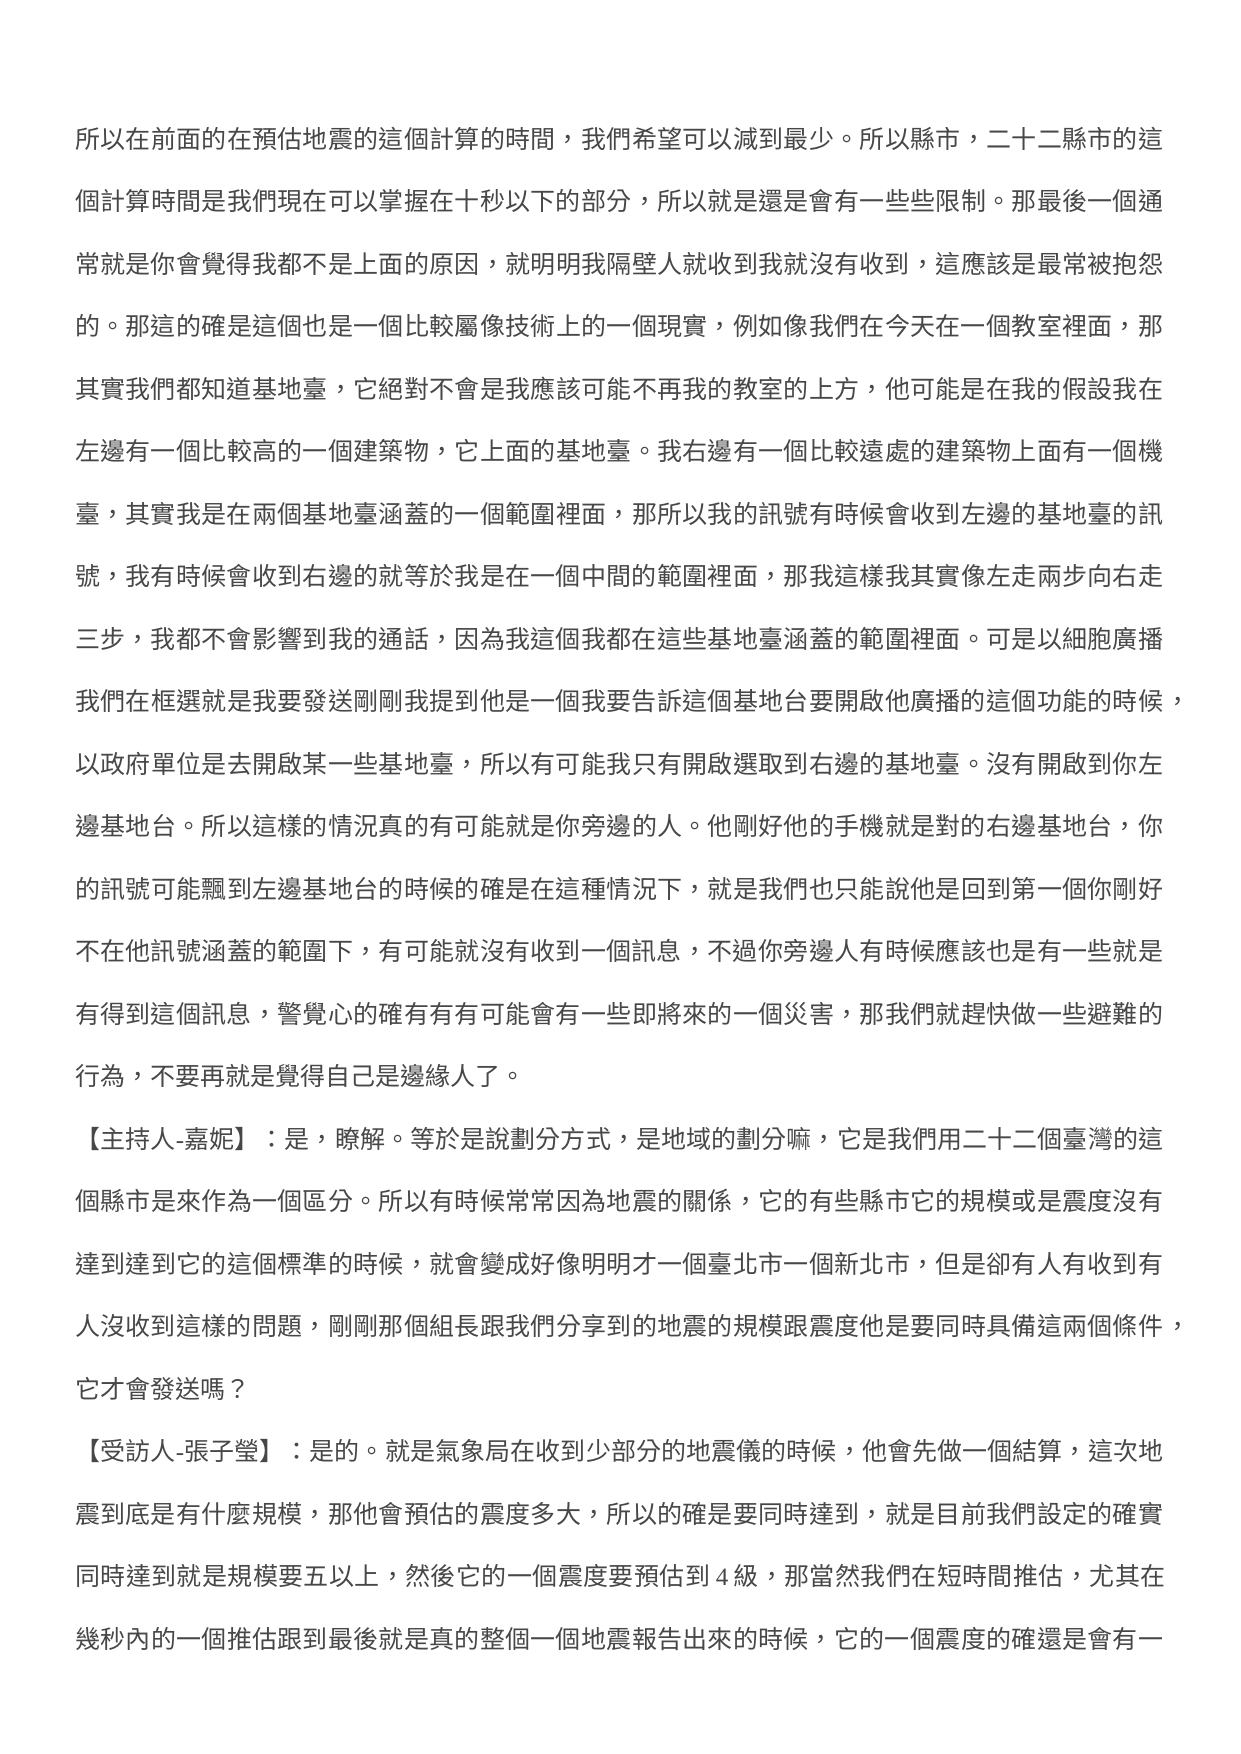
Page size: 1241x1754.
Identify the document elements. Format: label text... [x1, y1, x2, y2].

text 【受訪人-張子瑩】：是的。就是氣象局在收到少部分的地震儀的時候，他會先做一個結算，這次地震到底是有什麼規模，那他會預估的震度多大，所以的確是要同時達到，就是目前我們設定的確實同時達到就是規模要五以上，然後它的一個震度要預估到4級，那當然我們在短時間推估，尤其在幾秒內的一個推估跟到最後就是真的整個一個地震報告出來的時候，它的一個震度的確還是會有一 [75, 1408, 1165, 1658]
text 【主持人-嘉妮】：是，瞭解。等於是說劃分方式，是地域的劃分嘛，它是我們用二十二個臺灣的這個縣市是來作為一個區分。所以有時候常常因為地震的關係，它的有些縣市它的規模或是震度沒有達到達到它的這個標準的時候，就會變成好像明明才一個臺北市一個新北市，但是卻有人有收到有人沒收到這樣的問題，剛剛那個組長跟我們分享到的地震的規模跟震度他是要同時具備這兩個條件，它才會發送嗎？ [75, 1096, 1165, 1408]
text 【受訪人-張子瑩】：對，這個我相信很多大家都會互相就是說你是不是國家邊緣人，的確他因為我們在發送的時候，會有一些告警會有些原則，那有一些例外的情況，當然是我們手機的使用行為。那我我先提一下，例如說，我們剛剛提到的開飛航跟你關機是絕對就會收不到，因為他們沒有手機沒有跟基地臺有做一些連接跟就是這些訊號交換的，所以這個是就是不可能收到，那還有一個是比較特別它是技術上的一個限制，那就是如果你因為我們現在有大部分人都是4G的一個就是門號，可是因為畢竟這個我們從3G、4G到目前現在5G在通常電信業者後端的一個系統還沒有即時更新的時候，有些4G的使用者他在通話時候他會降到3G，像有時候我們注意一下，就是手機的那些行為。如果是降到3G的這個情況的話，在通話中的話就沒有辦法收到，那這個是我們後端技術的一個限制，不過因為這個其實是我們陸續在更新中，所以這個是未來可能一兩年就可以就是就比較不會有這樣子的情形發生，那另外一種情況就是你有兩種情況是比較有可能就是解套，其實不是國家邊緣人。第一個通常就是你不在告警的一個範圍裡面，那像我們剛剛講到地震速報，現在已經地震速報的定義，他為什麼會發生的國家級警報，他其實是氣象局再預估這個地震震度就是縣市政府所在地，就是我們現在有二十二縣市，縣市政府所在地的地方，他是預估，預估，預估因為就是我們在地震剛發生的時候，透過很少的一個測站來預估這地震可能之後的規模會大於五。然後在這個地方縣市政府所在地的震度會大於四的時候就會來傳送，那可能有時候尤其是像在臺北、新北或桃園交接的地方，對不對，常常就會像尤其是像我們中心是在就是大坪林捷運站，其實跟臺北市其實只有間隔一個景美橋，常常大家說為什麼沒有收到，我就說不好意思，這次預估只有臺北市有到震度四級，所以像這種因為我們現在一個生活圈裡面常常其實不知道自己是在新北市還是在桃園或者是基隆，所以通常是有可能其實你真的不是在我們的發送範圍裡面，那當然這個大家就會講說你不可以用縣市界來發這個我們地震哪有什麼縣市界的，可是畢竟因為我們希望這個訊息可以越早的一個傳送，所以在前面的在預估地震的這個計算的時間，我們希望可以減到最少。所以縣市，二十二縣市的這個計算時間是我們現在可以掌握在十秒以下的部分，所以就是還是會有一些些限制。那最後一個通常就是你會覺得我都不是上面的原因，就明明我隔壁人就收到我就沒有收到，這應該是最常被抱怨的。那這的確是這個也是一個比較屬像技術上的一個現實，例如像我們在今天在一個教室裡面，那其實我們都知道基地臺，它絕對不會是我應該可能不再我的教室的上方，他可能是在我的假設我在左邊有一個比較高的一個建築物，它上面的基地臺。我右邊有一個比較遠處的建築物上面有一個機臺，其實我是在兩個基地臺涵蓋的一個範圍裡面，那所以我的訊號有時候會收到左邊的基地臺的訊號，我有時候會收到右邊的就等於我是在一個中間的範圍裡面，那我這樣我其實像左走兩步向右走三步，我都不會影響到我的通話，因為我這個我都在這些基地臺涵蓋的範圍裡面。可是以細胞廣播我們在框選就是我要發送剛剛我提到他是一個我要告訴這個基地台要開啟他廣播的這個功能的時候，以政府單位是去開啟某一些基地臺，所以有可能我只有開啟選取到右邊的基地臺。沒有開啟到你左邊基地台。所以這樣的情況真的有可能就是你旁邊的人。他剛好他的手機就是對的右邊基地台，你的訊號可能飄到左邊基地台的時候的確是在這種情況下，就是我們也只能說他是回到第一個你剛好不在他訊號涵蓋的範圍下，有可能就沒有收到一個訊息，不過你旁邊人有時候應該也是有一些就是有得到這個訊息，警覺心的確有有有可能會有一些即將來的一個災害，那我們就趕快做一些避難的行為，不要再就是覺得自己是邊緣人了。 [75, 96, 1165, 1096]
